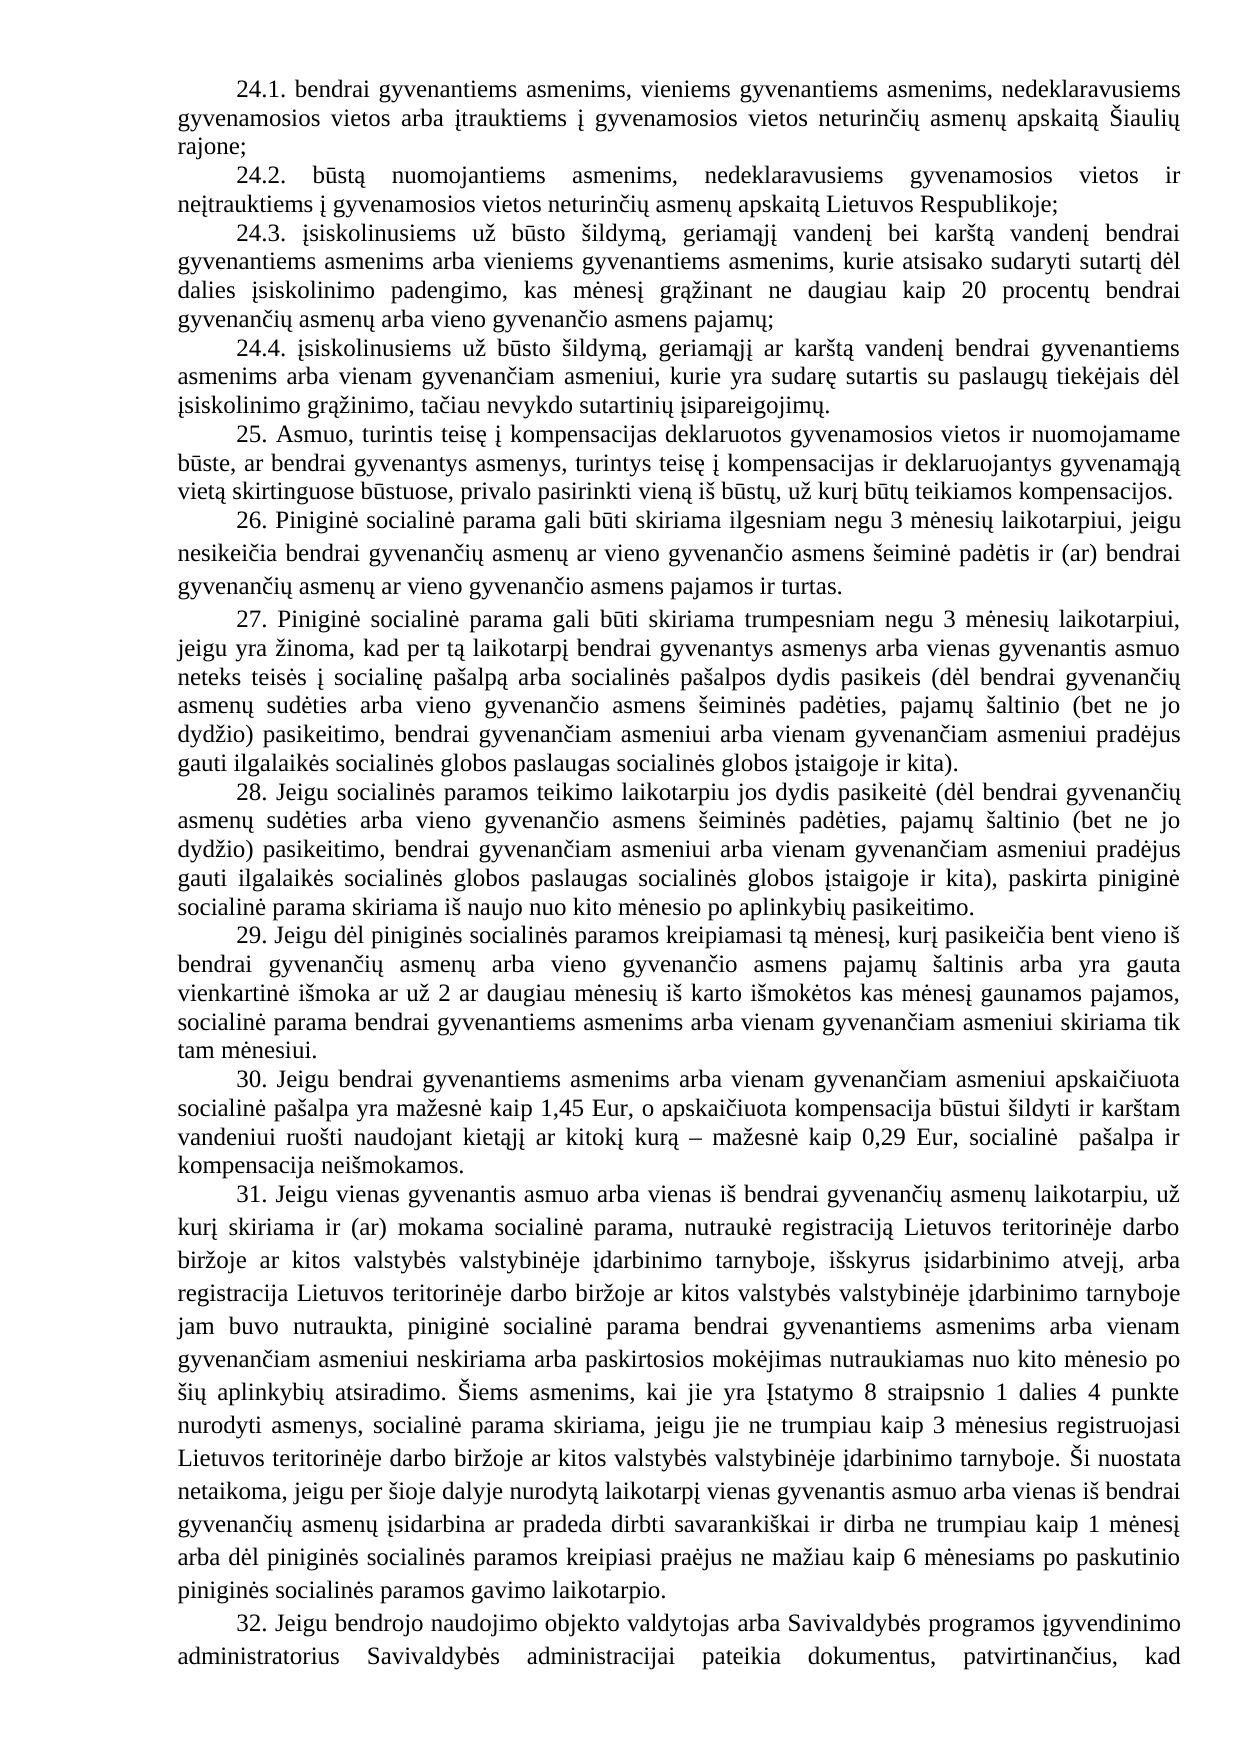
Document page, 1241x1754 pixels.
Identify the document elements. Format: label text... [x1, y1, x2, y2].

text 27. Piniginė socialinė parama gali būti skiriama trumpesniam negu 3 mėnesių laikotarpiui, jeigu yra žinoma, kad per tą laikotarpį bendrai gyvenantys asmenys arba vienas gyvenantis asmuo neteks teisės į socialinę pašalpą arba socialinės pašalpos dydis pasikeis (dėl bendrai gyvenančių asmenų sudėties arba vieno gyvenančio asmens šeiminės padėties, pajamų šaltinio (bet ne jo dydžio) pasikeitimo, bendrai gyvenančiam asmeniui arba vienam gyvenančiam asmeniui pradėjus gauti ilgalaikės socialinės globos paslaugas socialinės globos įstaigoje ir kita). [177, 604, 1181, 777]
text 24.2. būstą nuomojantiems asmenims, nedeklaravusiems gyvenamosios vietos ir neįtrauktiems į gyvenamosios vietos neturinčių asmenų apskaitą Lietuvos Respublikoje; [177, 160, 1181, 218]
text 25. Asmuo, turintis teisę į kompensacijas deklaruotos gyvenamosios vietos ir nuomojamame būste, ar bendrai gyvenantys asmenys, turintys teisę į kompensacijas ir deklaruojantys gyvenamąją vietą skirtinguose būstuose, privalo pasirinkti vieną iš būstų, už kurį būtų teikiamos kompensacijos. [177, 419, 1181, 505]
text 24.4. įsiskolinusiems už būsto šildymą, geriamąjį ar karštą vandenį bendrai gyvenantiems asmenims arba vienam gyvenančiam asmeniui, kurie yra sudarę sutartis su paslaugų tiekėjais dėl įsiskolinimo grąžinimo, tačiau nevykdo sutartinių įsipareigojimų. [177, 333, 1181, 419]
text 32. Jeigu bendrojo naudojimo objekto valdytojas arba Savivaldybės programos įgyvendinimo administratorius Savivaldybės administracijai pateikia dokumentus, patvirtinančius, kad [177, 1608, 1181, 1670]
text 28. Jeigu socialinės paramos teikimo laikotarpiu jos dydis pasikeitė (dėl bendrai gyvenančių asmenų sudėties arba vieno gyvenančio asmens šeiminės padėties, pajamų šaltinio (bet ne jo dydžio) pasikeitimo, bendrai gyvenančiam asmeniui arba vienam gyvenančiam asmeniui pradėjus gauti ilgalaikės socialinės globos paslaugas socialinės globos įstaigoje ir kita), paskirta piniginė socialinė parama skiriama iš naujo nuo kito mėnesio po aplinkybių pasikeitimo. [177, 777, 1181, 920]
text 30. Jeigu bendrai gyvenantiems asmenims arba vienam gyvenančiam asmeniui apskaičiuota socialinė pašalpa yra mažesnė kaip 1,45 Eur, o apskaičiuota kompensacija būstui šildyti ir karštam vandeniui ruošti naudojant kietąjį ar kitokį kurą – mažesnė kaip 0,29 Eur, socialinė pašalpa ir kompensacija neišmokamos. [177, 1064, 1181, 1179]
text 24.1. bendrai gyvenantiems asmenims, vieniems gyvenantiems asmenims, nedeklaravusiems gyvenamosios vietos arba įtrauktiems į gyvenamosios vietos neturinčių asmenų apskaitą Šiaulių rajone; [177, 74, 1181, 160]
text 29. Jeigu dėl piniginės socialinės paramos kreipiamasi tą mėnesį, kurį pasikeičia bent vieno iš bendrai gyvenančių asmenų arba vieno gyvenančio asmens pajamų šaltinis arba yra gauta vienkartinė išmoka ar už 2 ar daugiau mėnesių iš karto išmokėtos kas mėnesį gaunamos pajamos, socialinė parama bendrai gyvenantiems asmenims arba vienam gyvenančiam asmeniui skiriama tik tam mėnesiui. [177, 920, 1181, 1064]
text 31. Jeigu vienas gyvenantis asmuo arba vienas iš bendrai gyvenančių asmenų laikotarpiu, už kurį skiriama ir (ar) mokama socialinė parama, nutraukė registraciją Lietuvos teritorinėje darbo biržoje ar kitos valstybės valstybinėje įdarbinimo tarnyboje, išskyrus įsidarbinimo atvejį, arba registracija Lietuvos teritorinėje darbo biržoje ar kitos valstybės valstybinėje įdarbinimo tarnyboje jam buvo nutraukta, piniginė socialinė parama bendrai gyvenantiems asmenims arba vienam gyvenančiam asmeniui neskiriama arba paskirtosios mokėjimas nutraukiamas nuo kito mėnesio po šių aplinkybių atsiradimo. Šiems asmenims, kai jie yra Įstatymo 8 straipsnio 1 dalies 4 punkte nurodyti asmenys, socialinė parama skiriama, jeigu jie ne trumpiau kaip 3 mėnesius registruojasi Lietuvos teritorinėje darbo biržoje ar kitos valstybės valstybinėje įdarbinimo tarnyboje. Ši nuostata netaikoma, jeigu per šioje dalyje nurodytą laikotarpį vienas gyvenantis asmuo arba vienas iš bendrai gyvenančių asmenų įsidarbina ar pradeda dirbti savarankiškai ir dirba ne trumpiau kaip 1 mėnesį arba dėl piniginės socialinės paramos kreipiasi praėjus ne mažiau kaip 6 mėnesiams po paskutinio piniginės socialinės paramos gavimo laikotarpio. [177, 1179, 1181, 1604]
text 26. Piniginė socialinė parama gali būti skiriama ilgesniam negu 3 mėnesių laikotarpiui, jeigu nesikeičia bendrai gyvenančių asmenų ar vieno gyvenančio asmens šeiminė padėtis ir (ar) bendrai gyvenančių asmenų ar vieno gyvenančio asmens pajamos ir turtas. [177, 505, 1181, 600]
text 24.3. įsiskolinusiems už būsto šildymą, geriamąjį vandenį bei karštą vandenį bendrai gyvenantiems asmenims arba vieniems gyvenantiems asmenims, kurie atsisako sudaryti sutartį dėl dalies įsiskolinimo padengimo, kas mėnesį grąžinant ne daugiau kaip 20 procentų bendrai gyvenančių asmenų arba vieno gyvenančio asmens pajamų; [177, 218, 1181, 333]
